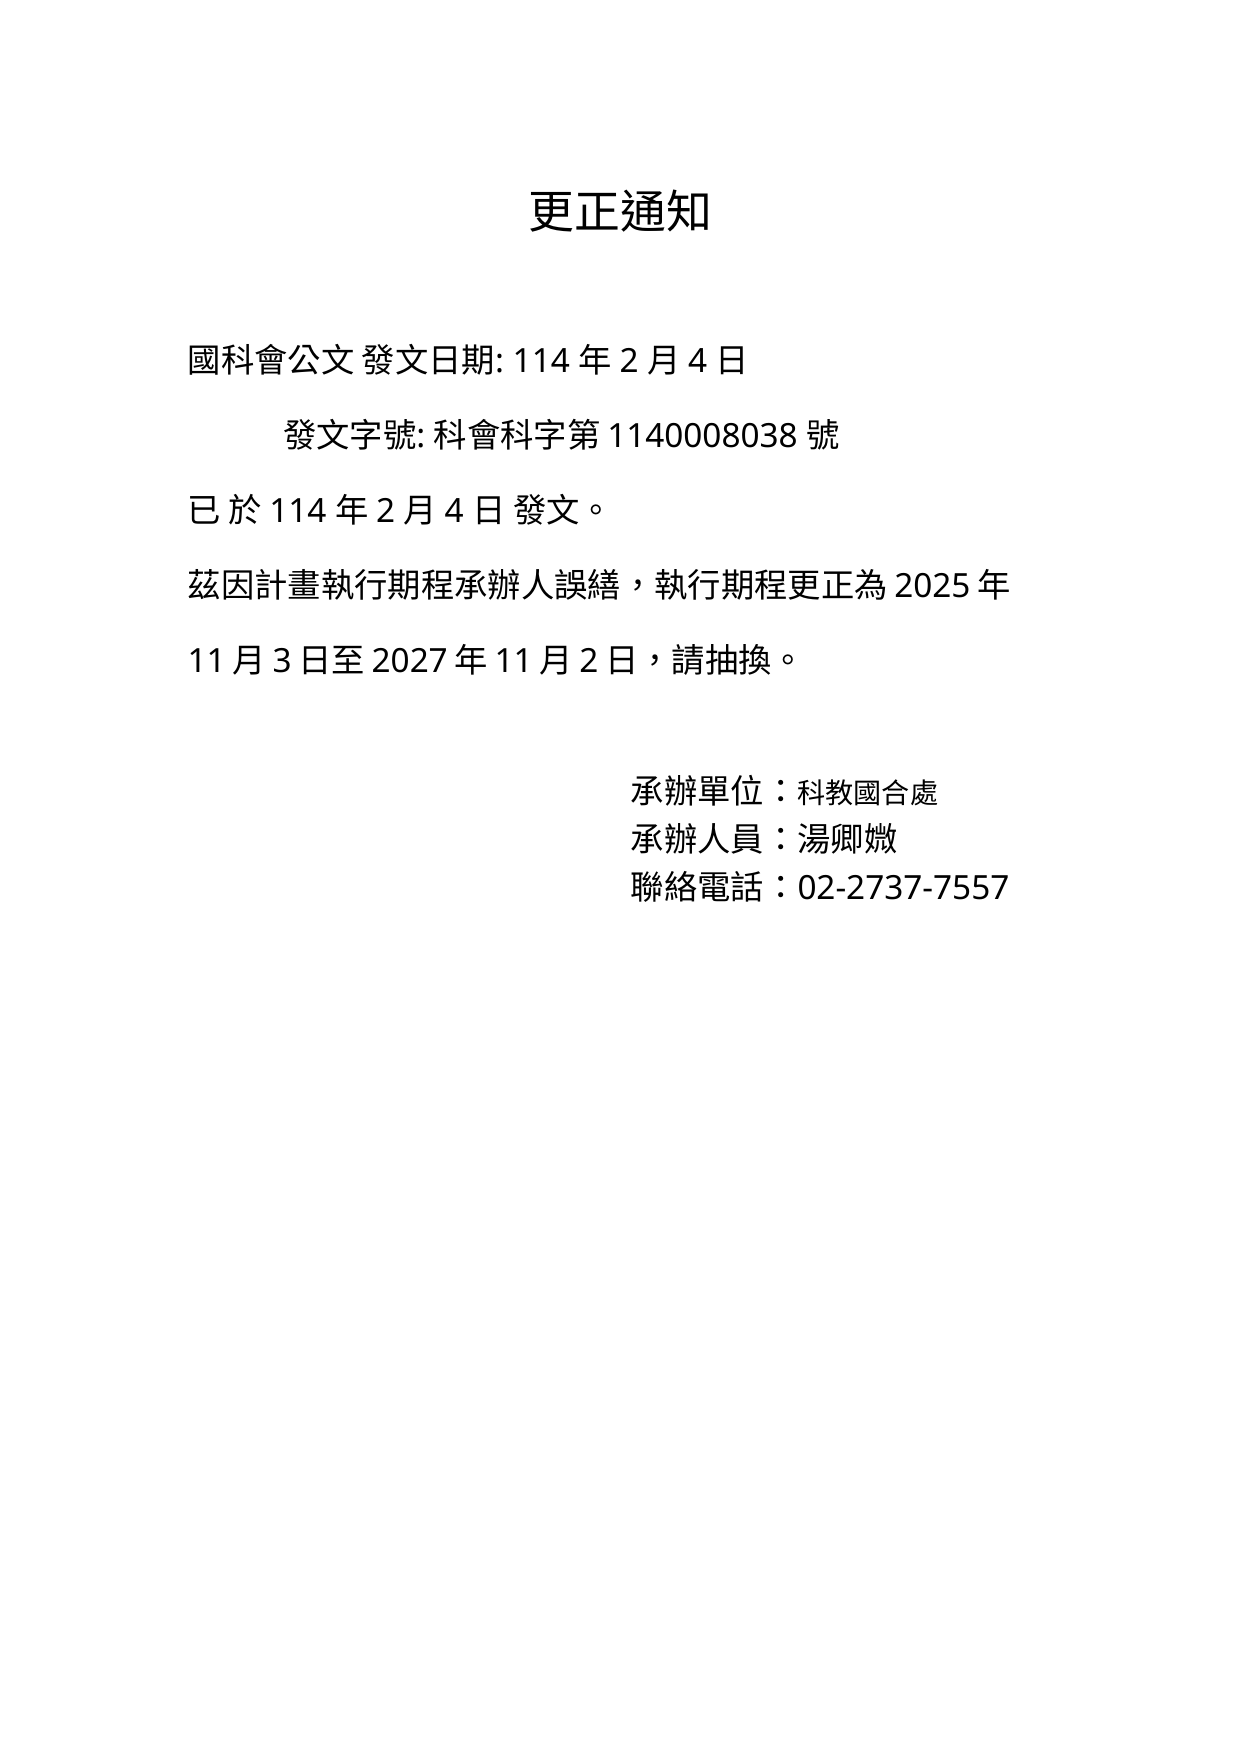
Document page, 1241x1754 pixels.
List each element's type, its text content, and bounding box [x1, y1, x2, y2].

text 更正通知 [187, 164, 1053, 239]
text 承辦人員：湯卿媺 [187, 813, 1053, 861]
text 聯絡電話：02-2737-7557 [187, 861, 1053, 909]
text 已 於 114 年 2 月 4 日 發文。 [187, 464, 1053, 539]
text 承辦單位：科教國合處 [187, 764, 1053, 813]
text 國科會公文 發文日期: 114 年 2 月 4 日 [187, 314, 1053, 389]
text 茲因計畫執行期程承辦人誤繕，執行期程更正為2025年11月3日至2027年11月2日，請抽換。 [187, 539, 1053, 689]
text 發文字號: 科會科字第1140008038 號 [187, 389, 1053, 464]
